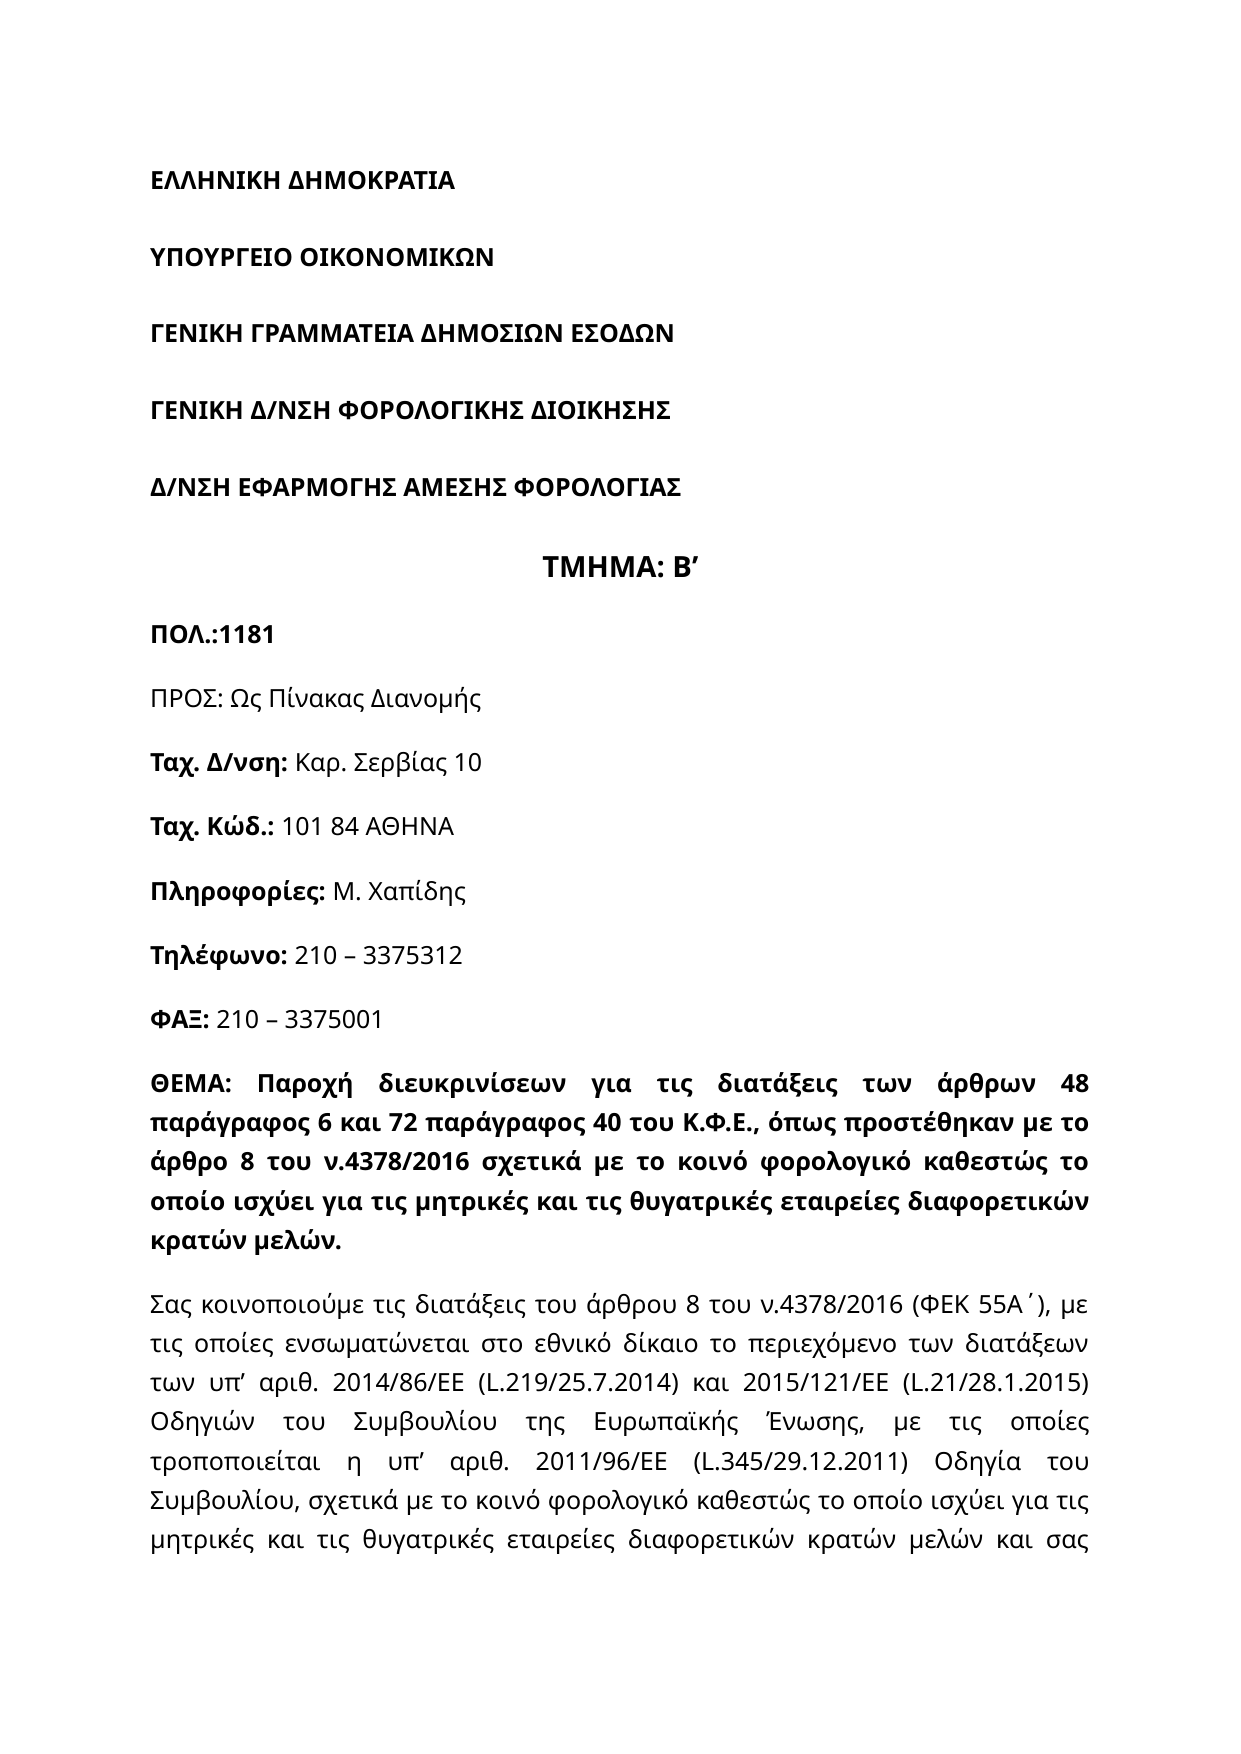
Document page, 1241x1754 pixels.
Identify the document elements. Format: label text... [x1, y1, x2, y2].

title Δ/ΝΣΗ ΕΦΑΡΜΟΓΗΣ ΑΜΕΣΗΣ ΦΟΡΟΛΟΓΙΑΣ [150, 469, 1090, 503]
text ΠΟΛ.:1181 [150, 616, 1090, 651]
text Τηλέφωνο: 210 – 3375312 [150, 937, 1090, 971]
title ΕΛΛΗΝΙΚΗ ΔΗΜΟΚΡΑΤΙΑ [150, 162, 1090, 197]
text ΘΕΜΑ: Παροχή διευκρινίσεων για τις διατάξεις των άρθρων 48 παράγραφος 6 και 72 παράγραφος 40 του Κ.Φ.Ε., όπως προστέθηκαν με το άρθρο 8 του ν.4378/2016 σχετικά με το κοινό φορολογικό καθεστώς το οποίο ισχύει για τις μητρικές και τις θυγατρικές εταιρείες διαφορετικών κρατών μελών. [150, 1066, 1090, 1256]
title ΓΕΝΙΚΗ Δ/ΝΣΗ ΦΟΡΟΛΟΓΙΚΗΣ ΔΙΟΙΚΗΣΗΣ [150, 392, 1090, 427]
title ΥΠΟΥΡΓΕΙΟ ΟΙΚΟΝΟΜΙΚΩΝ [150, 239, 1090, 273]
text Ταχ. Δ/νση: Καρ. Σερβίας 10 [150, 745, 1090, 779]
text ΦΑΞ: 210 – 3375001 [150, 1001, 1090, 1036]
text Ταχ. Κώδ.: 101 84 ΑΘΗΝΑ [150, 809, 1090, 843]
subtitle ΤΜΗΜΑ: Β’ [150, 546, 1090, 586]
text Σας κοινοποιούμε τις διατάξεις του άρθρου 8 του ν.4378/2016 (ΦΕΚ 55Α΄), με τις οποίες ενσωματώνεται στο εθνικό δίκαιο το περιεχόμενο των διατάξεων των υπ’ αριθ. 2014/86/ΕΕ (L.219/25.7.2014) και 2015/121/ΕΕ (L.21/28.1.2015) Οδηγιών του Συμβουλίου της Ευρωπαϊκής Ένωσης, με τις οποίες τροποποιείται η υπ’ αριθ. 2011/96/ΕΕ (L.345/29.12.2011) Οδηγία του Συμβουλίου, σχετικά με το κοινό φορολογικό καθεστώς το οποίο ισχύει για τις μητρικές και τις θυγατρικές εταιρείες διαφορετικών κρατών μελών και σας [150, 1286, 1090, 1556]
text Πληροφορίες: Μ. Χαπίδης [150, 873, 1090, 907]
text ΠΡΟΣ: Ως Πίνακας Διανομής [150, 681, 1090, 715]
title ΓΕΝΙΚΗ ΓΡΑΜΜΑΤΕΙΑ ΔΗΜΟΣΙΩΝ ΕΣΟΔΩΝ [150, 316, 1090, 350]
